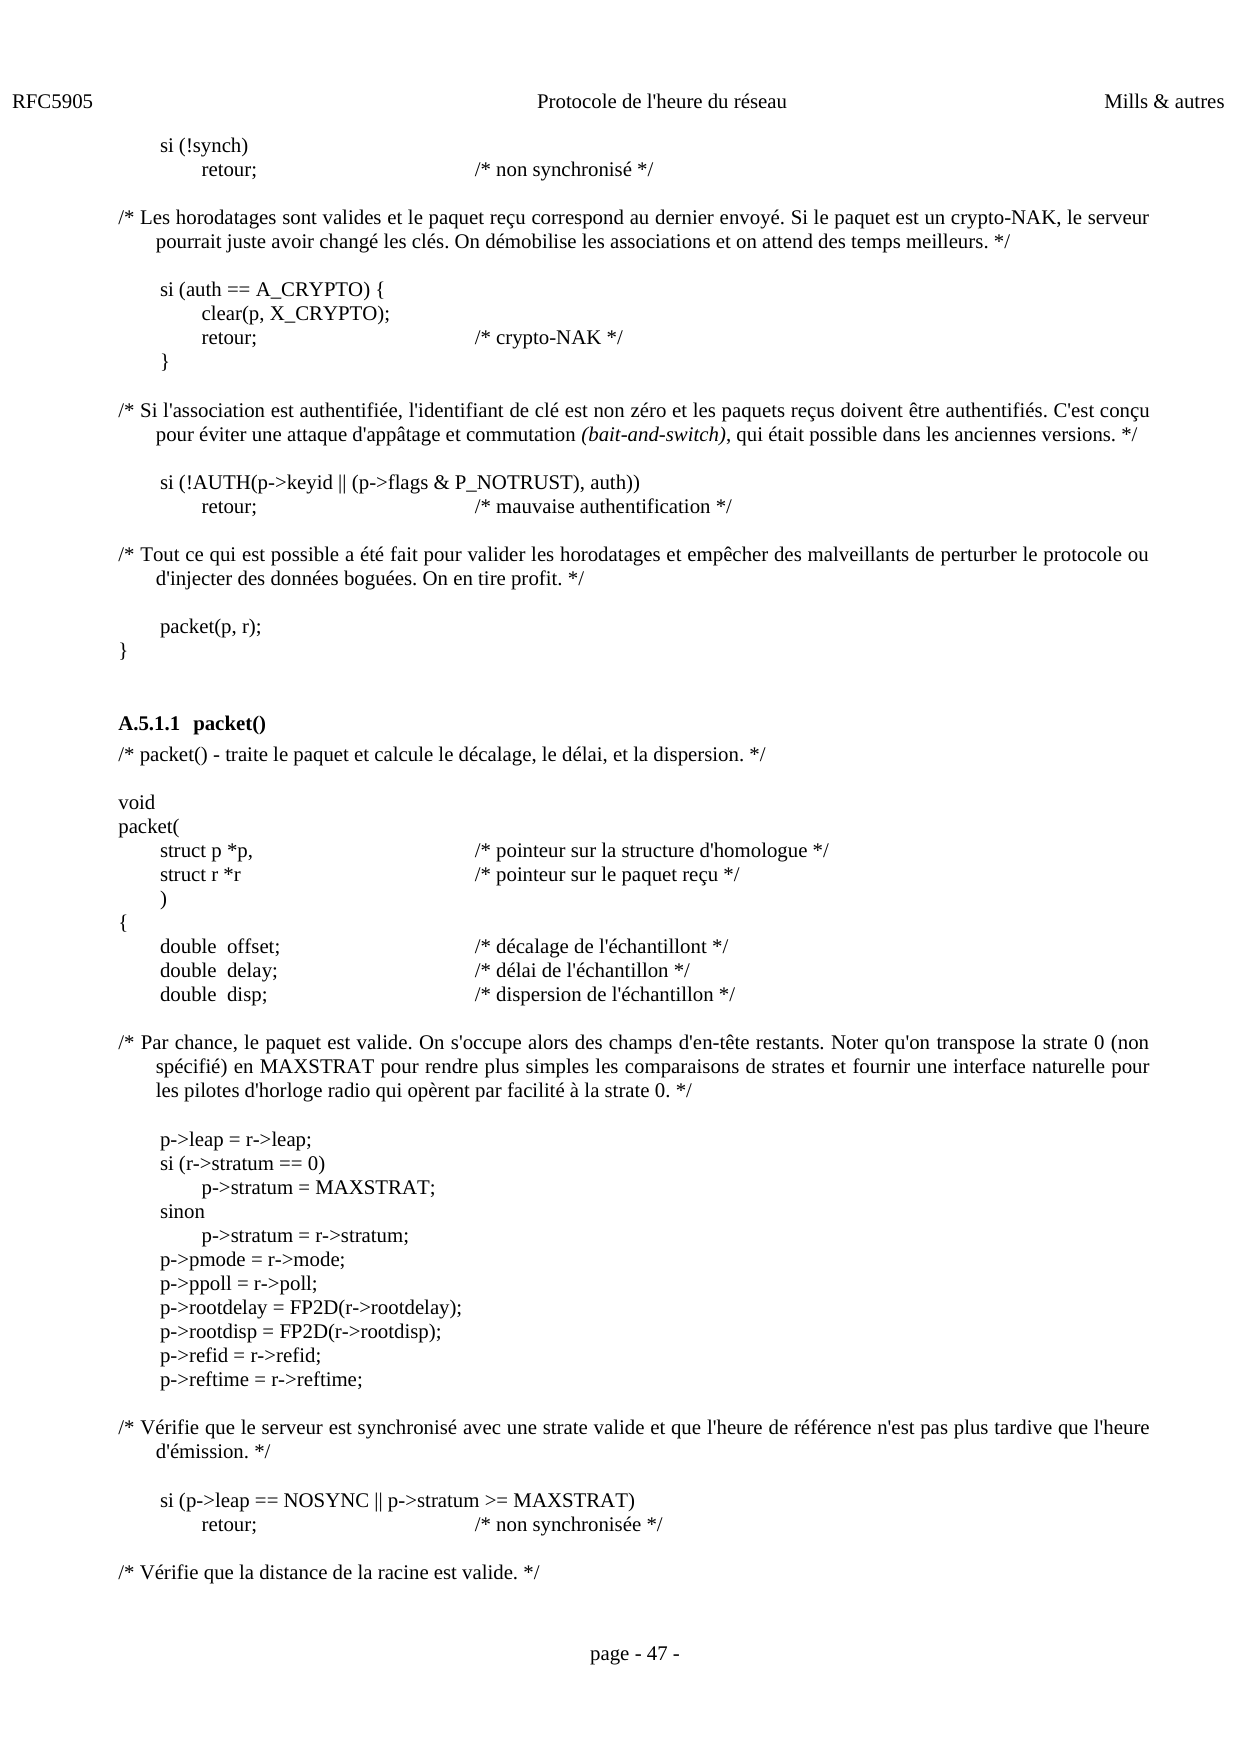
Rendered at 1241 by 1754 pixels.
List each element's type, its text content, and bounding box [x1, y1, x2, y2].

text retour; /* mauvaise authentification */ [118, 494, 1152, 518]
text p->reftime = r->reftime; [118, 1367, 1152, 1391]
text p->refid = r->refid; [118, 1343, 1152, 1367]
text p->stratum = MAXSTRAT; [118, 1175, 1152, 1199]
text retour; /* crypto-NAK */ [118, 325, 1152, 349]
text /* Les horodatages sont valides et le paquet reçu correspond au dernier envoyé. Si le paquet est un crypto-NAK, le serveur pourrait juste avoir changé les clés. On démobilise les associations et on attend des temps meilleurs. */ [118, 205, 1152, 253]
text /* Par chance, le paquet est valide. On s'occupe alors des champs d'en-tête restants. Noter qu'on transpose la strate 0 (non spécifié) en MAXSTRAT pour rendre plus simples les comparaisons de strates et fournir une interface naturelle pour les pilotes d'horloge radio qui opèrent par facilité à la strate 0. */ [118, 1030, 1152, 1102]
text p->rootdisp = FP2D(r->rootdisp); [118, 1319, 1152, 1343]
text packet(p, r); [118, 614, 1152, 638]
text /* Vérifie que la distance de la racine est valide. */ [118, 1560, 1152, 1584]
subtitle A.5.1.1 packet() [118, 711, 1152, 735]
text double offset; /* décalage de l'échantillont */ [118, 934, 1152, 958]
text p->leap = r->leap; [118, 1127, 1152, 1151]
text { [118, 910, 1152, 934]
text retour; /* non synchronisée */ [118, 1512, 1152, 1536]
text si (r->stratum == 0) [118, 1151, 1152, 1175]
text sinon [118, 1199, 1152, 1223]
text clear(p, X_CRYPTO); [118, 301, 1152, 325]
text retour; /* non synchronisé */ [118, 157, 1152, 181]
text struct r *r /* pointeur sur le paquet reçu */ [118, 862, 1152, 886]
text si (auth == A_CRYPTO) { [118, 277, 1152, 301]
text p->rootdelay = FP2D(r->rootdelay); [118, 1295, 1152, 1319]
text double disp; /* dispersion de l'échantillon */ [118, 982, 1152, 1006]
text double delay; /* délai de l'échantillon */ [118, 958, 1152, 982]
text /* Vérifie que le serveur est synchronisé avec une strate valide et que l'heure de référence n'est pas plus tardive que l'heure d'émission. */ [118, 1415, 1152, 1463]
text p->stratum = r->stratum; [118, 1223, 1152, 1247]
text packet( [118, 814, 1152, 838]
text /* packet() - traite le paquet et calcule le décalage, le délai, et la dispersion. */ [118, 742, 1152, 766]
text struct p *p, /* pointeur sur la structure d'homologue */ [118, 838, 1152, 862]
text } [118, 349, 1152, 373]
text si (p->leap == NOSYNC || p->stratum >= MAXSTRAT) [118, 1487, 1152, 1512]
text /* Tout ce qui est possible a été fait pour valider les horodatages et empêcher des malveillants de perturber le protocole ou d'injecter des données boguées. On en tire profit. */ [118, 542, 1152, 590]
text } [118, 638, 1152, 662]
text si (!AUTH(p->keyid || (p->flags & P_NOTRUST), auth)) [118, 470, 1152, 494]
text p->pmode = r->mode; [118, 1247, 1152, 1271]
text void [118, 790, 1152, 814]
text ) [118, 886, 1152, 910]
text si (!synch) [118, 133, 1152, 157]
text p->ppoll = r->poll; [118, 1271, 1152, 1295]
text /* Si l'association est authentifiée, l'identifiant de clé est non zéro et les paquets reçus doivent être authentifiés. C'est conçu pour éviter une attaque d'appâtage et commutation (bait-and-switch), qui était possible dans les anciennes versions. */ [118, 397, 1152, 446]
